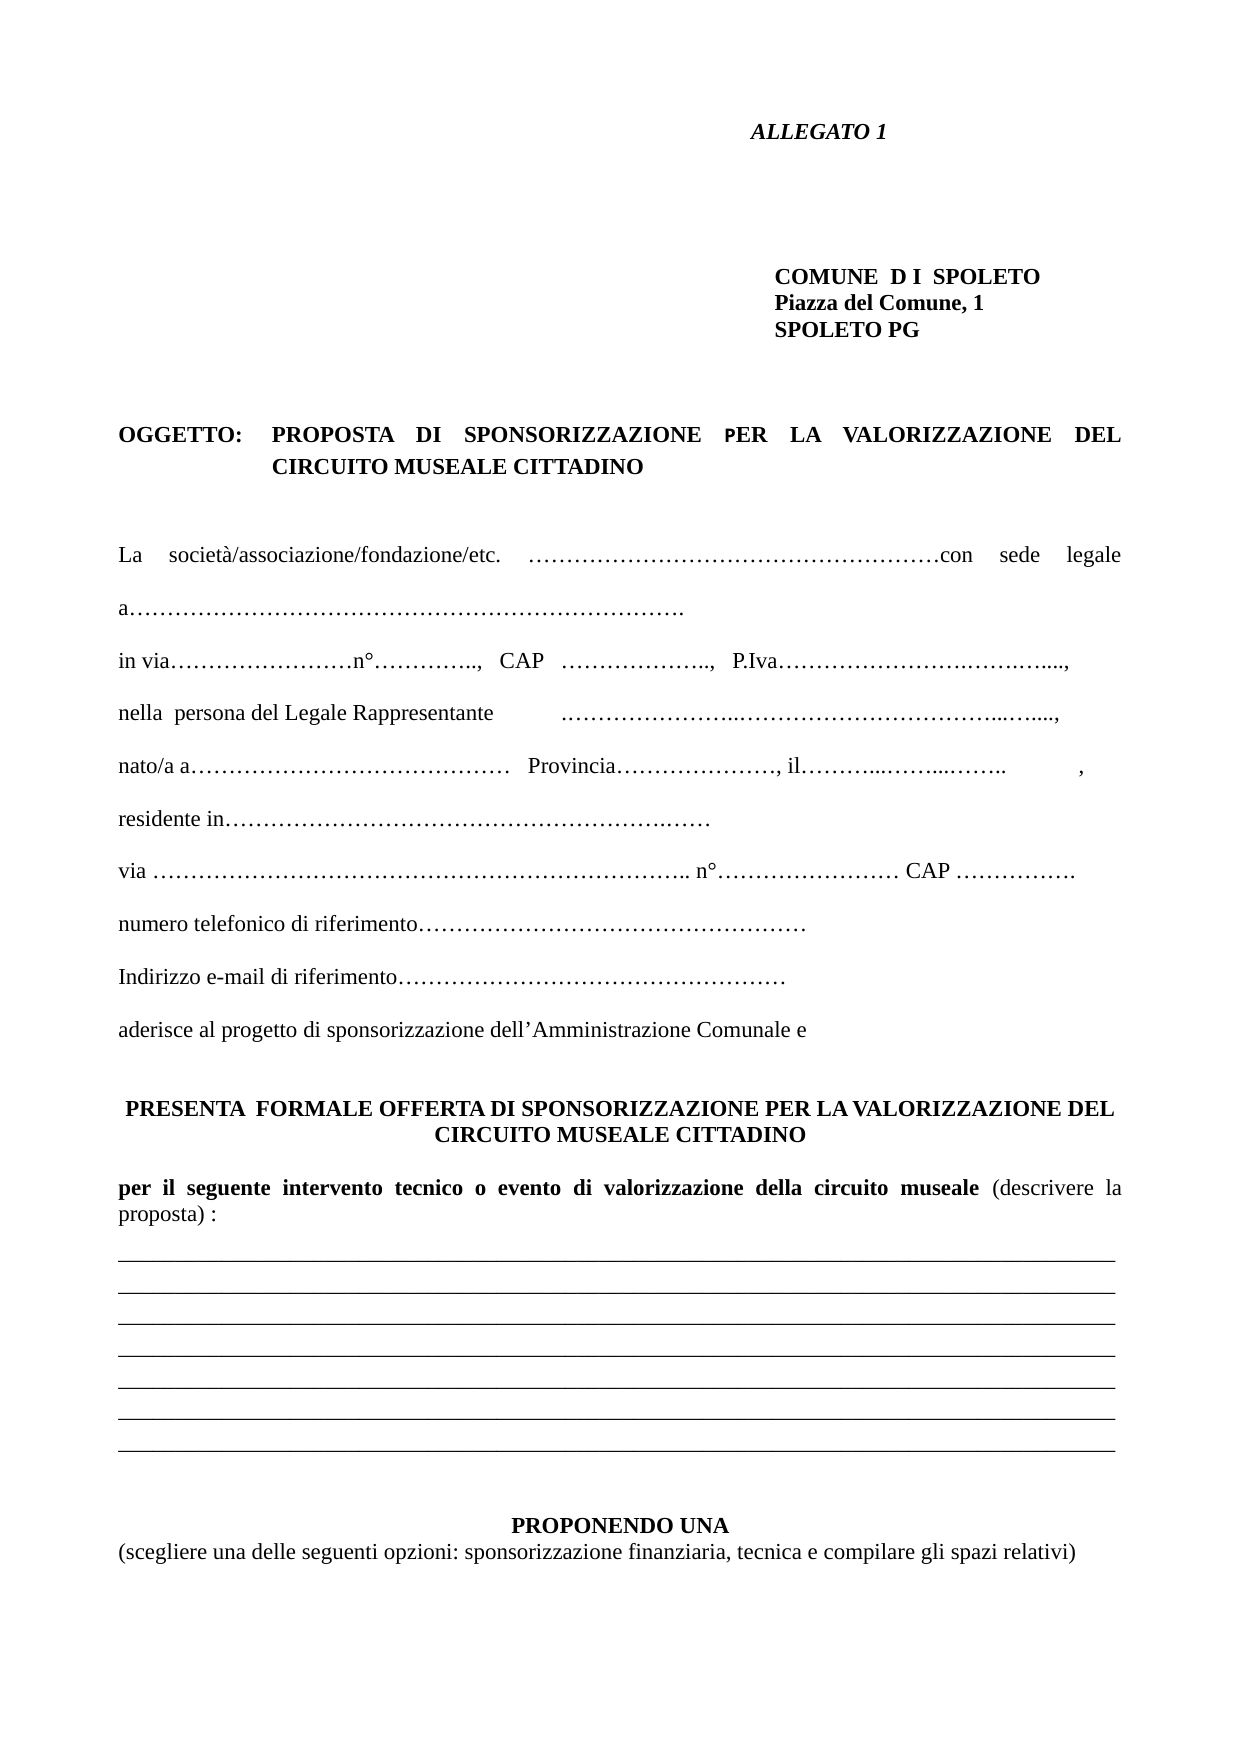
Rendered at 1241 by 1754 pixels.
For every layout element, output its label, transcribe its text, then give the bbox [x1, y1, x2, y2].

text PRESENTA FORMALE OFFERTA DI SPONSORIZZAZIONE PER LA VALORIZZAZIONE DEL CIRCUITO MUSEALE CITTADINO [118, 1095, 1122, 1147]
text residente in………………………………………………….…… [118, 805, 1122, 831]
text (scegliere una delle seguenti opzioni: sponsorizzazione finanziaria, tecnica e compilare gli spazi relativi) [118, 1538, 1122, 1565]
text ALLEGATO 1 [456, 118, 1122, 144]
text Piazza del Comune, 1 [774, 289, 1122, 316]
text nato/a a…………………………………… Provincia…………………, il………...……...…….. , [118, 752, 1122, 778]
text PROPONENDO UNA [118, 1512, 1122, 1538]
text _________________________________________________________________________________________________________________________________________________________________________________________________________________________________________________________________________________________________________________________________________________________________________________________________________________________________________________________________________________________________________________________________________________________________________________________________________________________________ [118, 1238, 1122, 1454]
text per il seguente intervento tecnico o evento di valorizzazione della circuito museale (descrivere la proposta) : [118, 1174, 1122, 1227]
text aderisce al progetto di sponsorizzazione dell’Amministrazione Comunale e [118, 1016, 1122, 1042]
text nella persona del Legale Rappresentante .…………………..……………………………...…...., [118, 699, 1122, 726]
text Indirizzo e-mail di riferimento…………………………………………… [118, 963, 1122, 989]
text in via……………………n°………….., CAP ……………….., P.Iva…………………….…….…...., [118, 647, 1122, 673]
text OGGETTO: PROPOSTA DI SPONSORIZZAZIONE PER LA VALORIZZAZIONE DEL CIRCUITO MUSEALE CITTADINO [118, 421, 1122, 479]
text via …………………………………………………………….. n°…………………… CAP ……………. [118, 858, 1122, 884]
text La società/associazione/fondazione/etc. ………………………………………………con sede legale a………………………………………………………………. [118, 541, 1122, 620]
text numero telefonico di riferimento…………………………………………… [118, 910, 1122, 937]
text SPOLETO PG [774, 316, 1122, 342]
text COMUNE D I SPOLETO [774, 263, 1122, 289]
